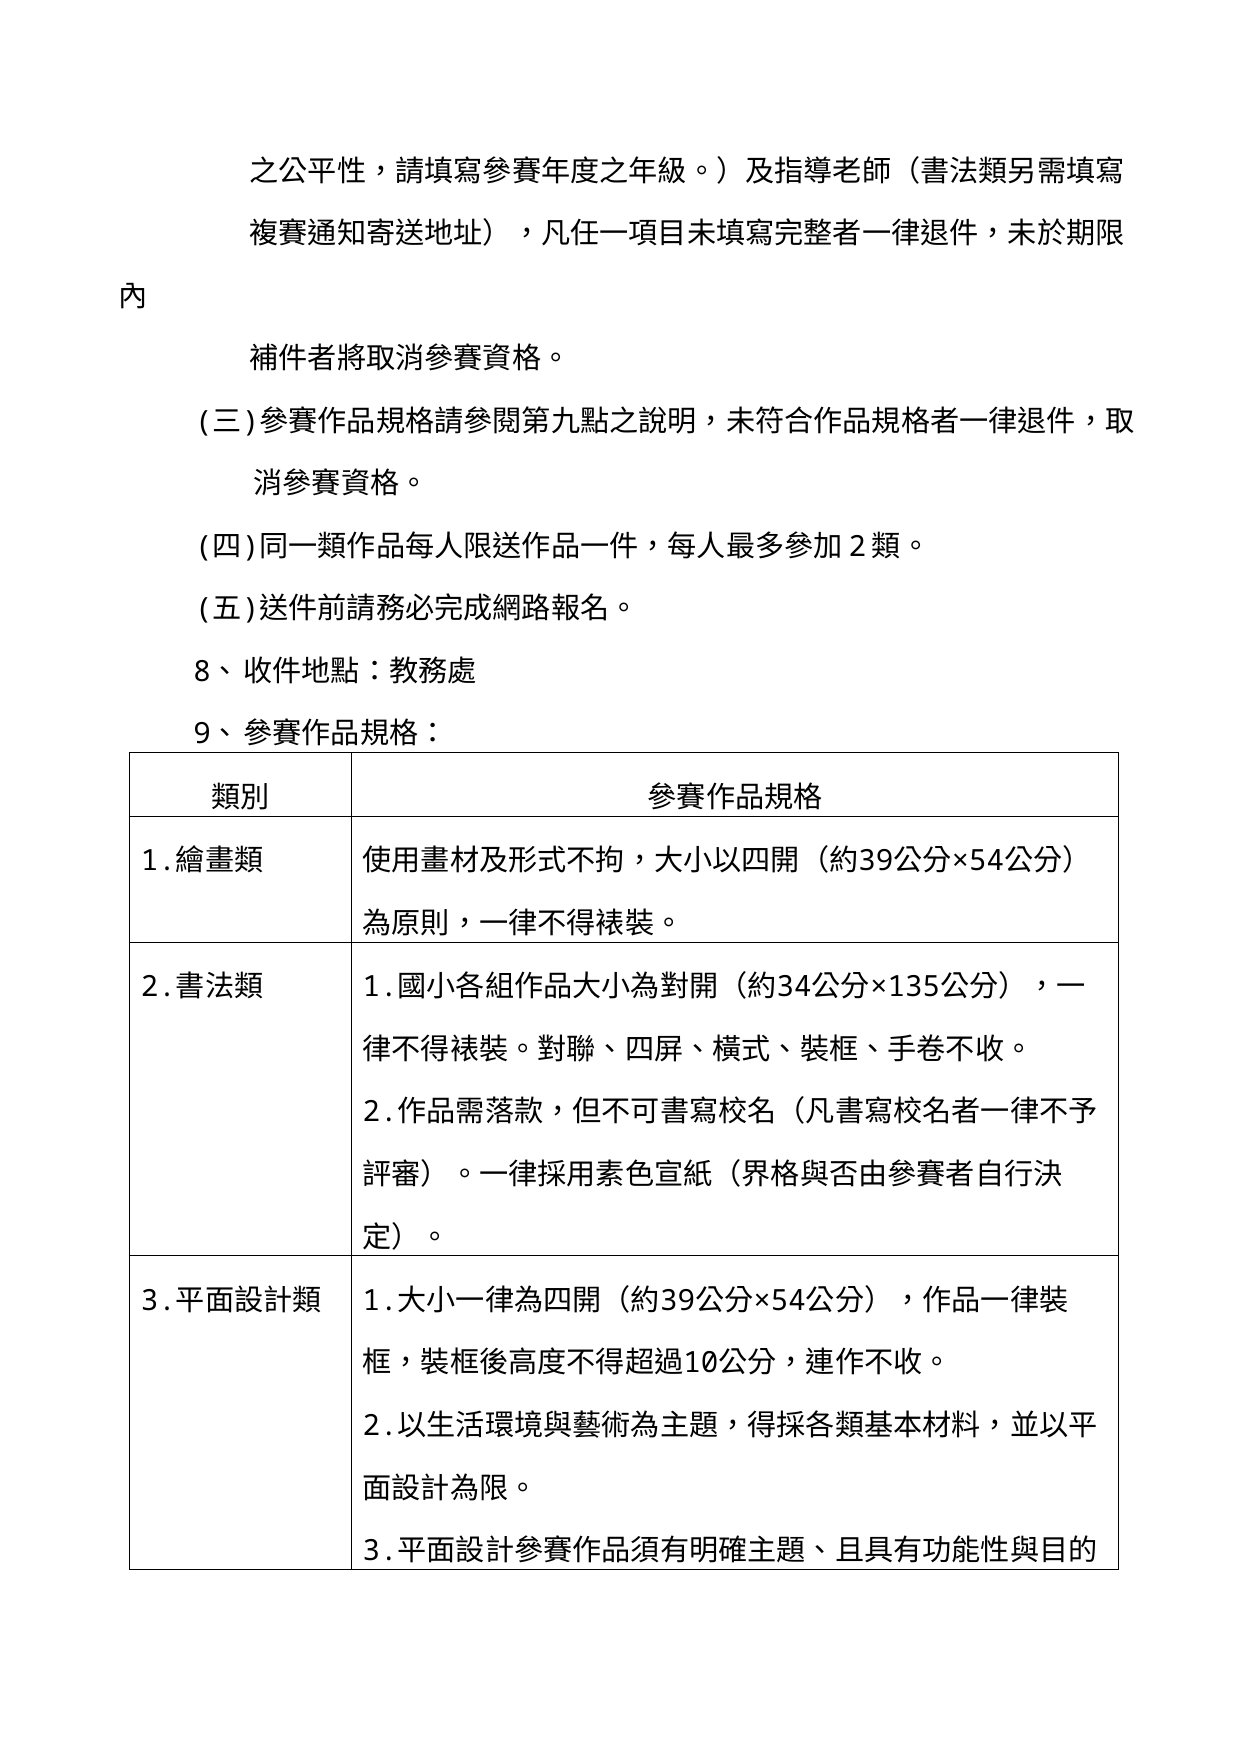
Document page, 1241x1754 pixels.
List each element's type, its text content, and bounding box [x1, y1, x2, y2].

text (四)同一類作品每人限送作品一件，每人最多參加2類。 [195, 502, 1152, 564]
text (三)參賽作品規格請參閱第九點之說明，未符合作品規格者一律退件，取 [195, 377, 1152, 439]
table_header 參賽作品規格 [352, 753, 1118, 816]
table_cell 1.繪畫類 [130, 817, 351, 942]
table_cell 1.國小各組作品大小為對開（約34公分×135公分），一律不得裱裝。對聯、四屏、橫式、裝框、手卷不收。 2.作品需落款，但不可書寫校名（凡書寫校名者一律不予評審）。一律採用素色宣紙（界格與否由參賽者自行決定）。 [352, 943, 1118, 1255]
list 收件地點：教務處 [193, 627, 1152, 689]
table_header 類別 [130, 753, 351, 816]
text 消參賽資格。 [195, 439, 1152, 502]
list 參賽作品規格： [193, 689, 1152, 752]
text (五)送件前請務必完成網路報名。 [195, 564, 1152, 627]
table_cell 2.書法類 [130, 943, 351, 1255]
table_cell 1.大小一律為四開（約39公分×54公分），作品一律裝框，裝框後高度不得超過10公分，連作不收。 2.以生活環境與藝術為主題，得採各類基本材料，並以平面設計為限。 3.平面設計參賽作品須有明確主題、且具有功能性與目的 [352, 1256, 1118, 1569]
text 之公平性，請填寫參賽年度之年級。）及指導老師（書法類另需填寫 [118, 127, 1152, 189]
text 補件者將取消參賽資格。 [118, 314, 1152, 377]
table_cell 使用畫材及形式不拘，大小以四開（約39公分×54公分）為原則，一律不得裱裝。 [352, 817, 1118, 942]
table_cell 3.平面設計類 [130, 1256, 351, 1569]
text 複賽通知寄送地址），凡任一項目未填寫完整者一律退件，未於期限內 [118, 189, 1152, 314]
